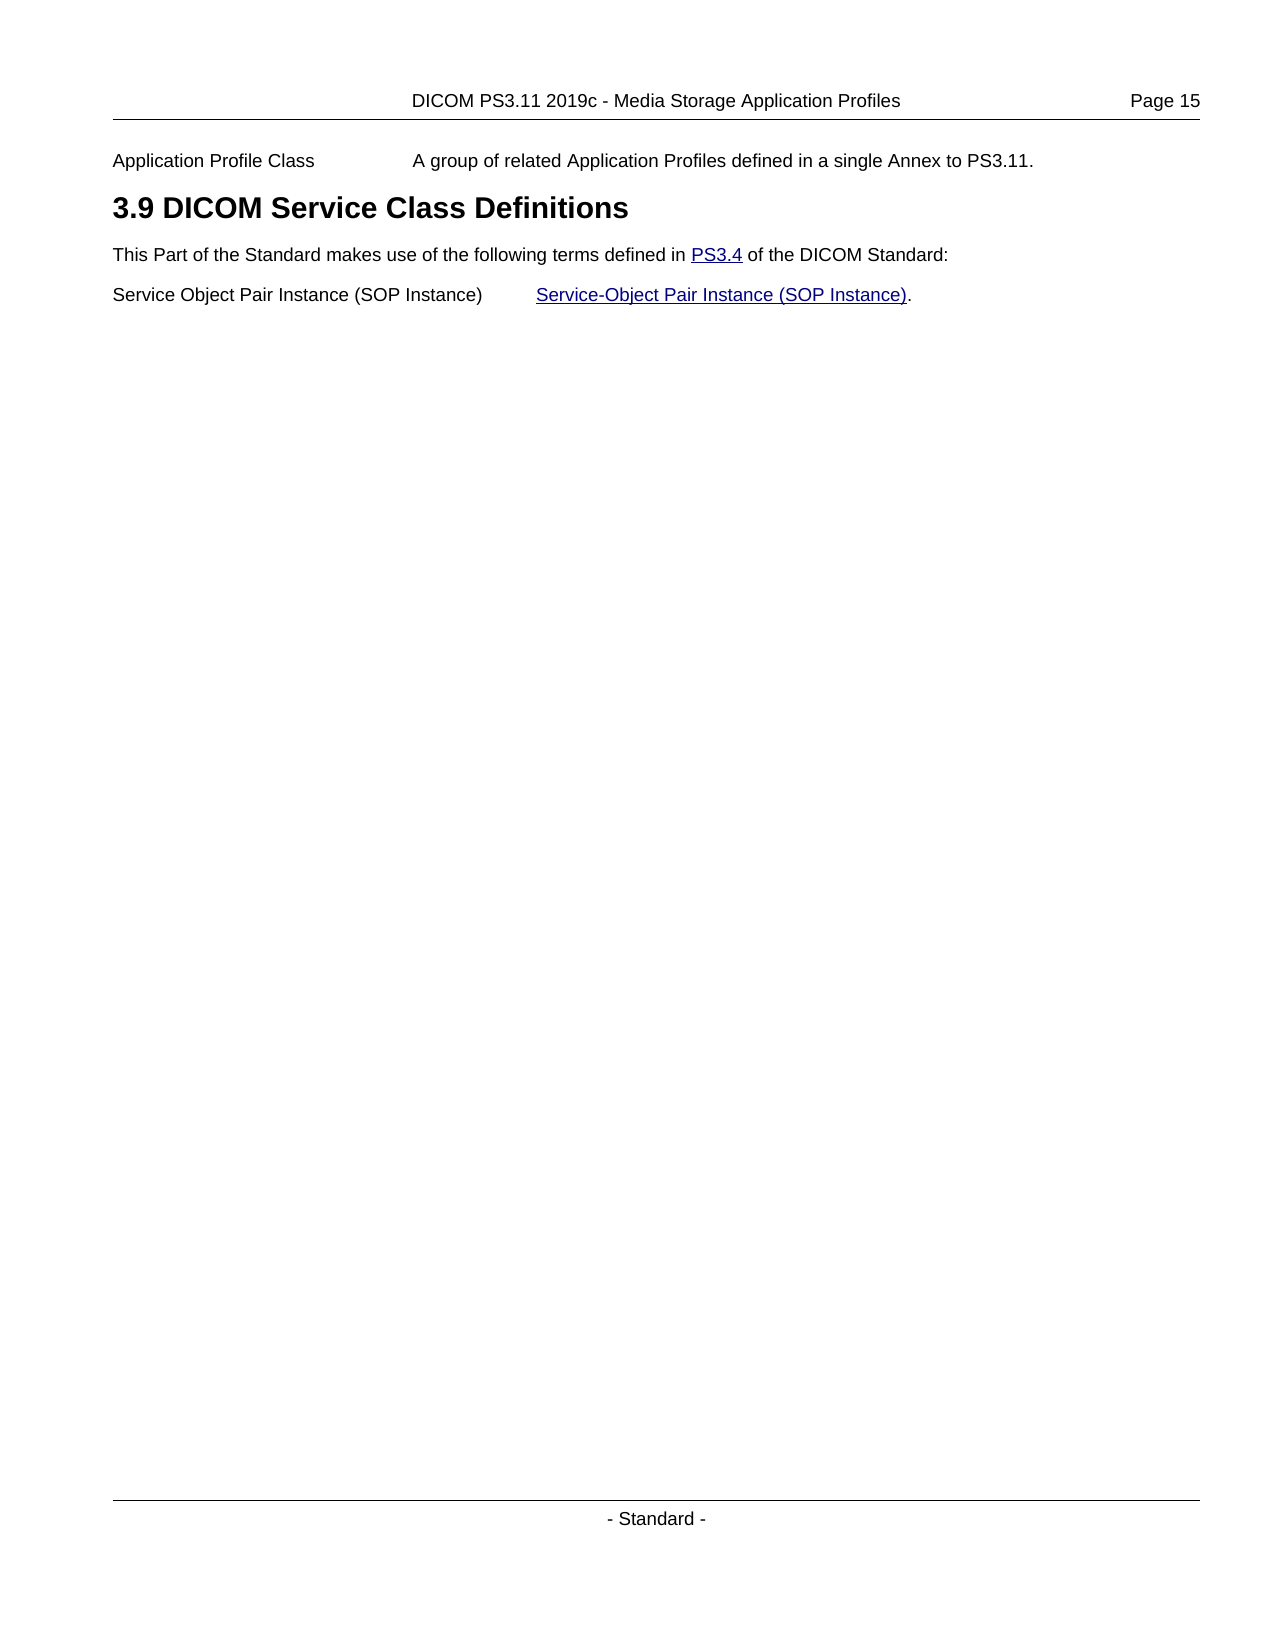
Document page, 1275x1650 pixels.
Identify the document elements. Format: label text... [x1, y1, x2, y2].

text 3.9 DICOM Service Class Definitions [112, 190, 1200, 225]
text Service Object Pair Instance (SOP Instance) Service-Object Pair Instance (SOP Instance). [112, 284, 1200, 306]
text This Part of the Standard makes use of the following terms defined in PS3.4 of the DICOM Standard: [112, 244, 1200, 265]
text Application Profile Class A group of related Application Profiles defined in a single Annex to PS3.11. [112, 150, 1200, 172]
